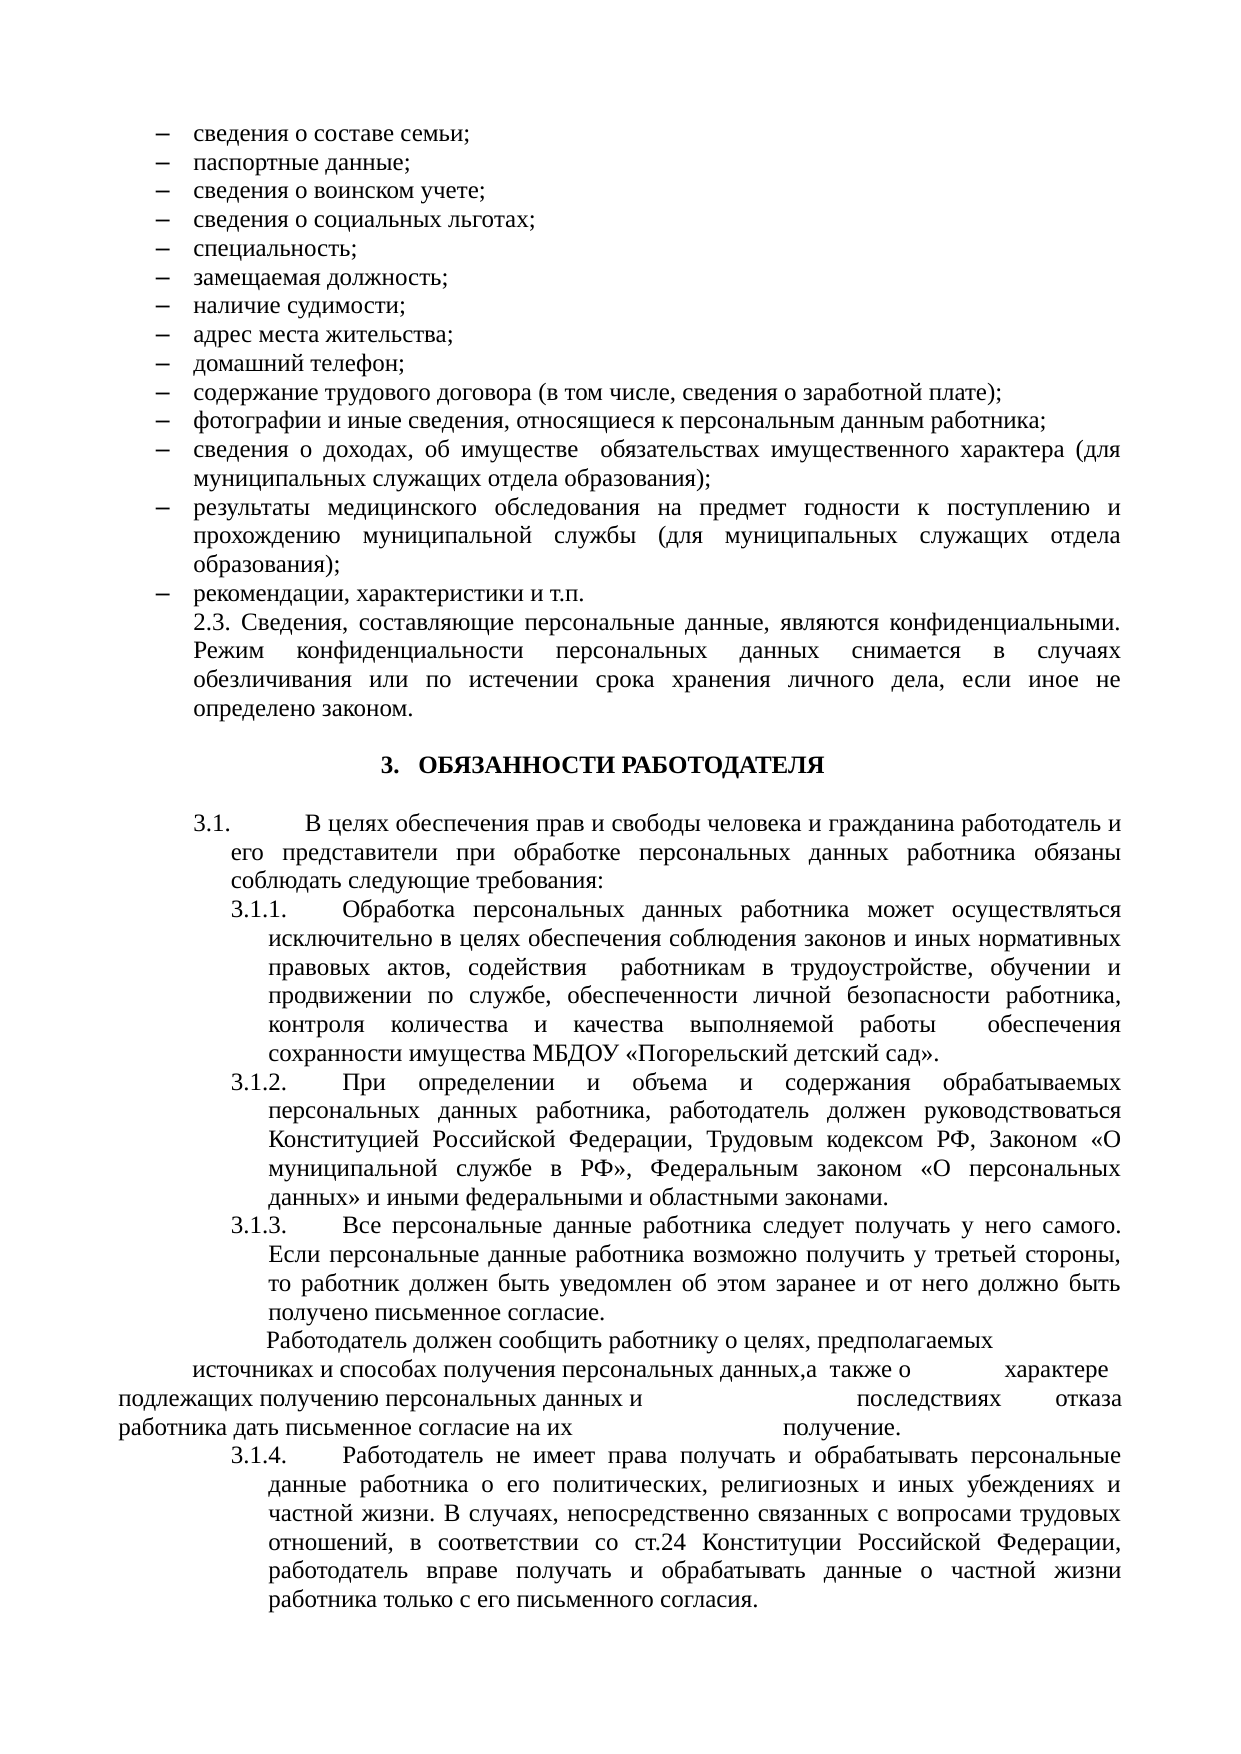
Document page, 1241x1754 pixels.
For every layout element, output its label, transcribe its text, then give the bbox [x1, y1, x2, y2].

text Работодатель должен сообщить работнику о целях, предполагаемых источниках и способах получения персональных данных,а также о характере подлежащих получению персональных данных и последствиях отказа работника дать письменное согласие на их получение. [118, 1326, 1122, 1441]
list результаты медицинского обследования на предмет годности к поступлению и прохождению муниципальной службы (для муниципальных служащих отдела образования); [156, 492, 1122, 578]
list Работодатель не имеет права получать и обрабатывать персональные данные работника о его политических, религиозных и иных убеждениях и частной жизни. В случаях, непосредственно связанных с вопросами трудовых отношений, в соответствии со ст.24 Конституции Российской Федерации, работодатель вправе получать и обрабатывать данные о частной жизни работника только с его письменного согласия. [231, 1441, 1122, 1613]
list ОБЯЗАННОСТИ РАБОТОДАТЕЛЯ [381, 751, 1122, 779]
list сведения о составе семьи; [156, 118, 1122, 147]
list фотографии и иные сведения, относящиеся к персональным данным работника; [156, 406, 1122, 434]
list замещаемая должность; [156, 262, 1122, 291]
list адрес места жительства; [156, 319, 1122, 348]
list При определении и объема и содержания обрабатываемых персональных данных работника, работодатель должен руководствоваться Конституцией Российской Федерации, Трудовым кодексом РФ, Законом «О муниципальной службе в РФ», Федеральным законом «О персональных данных» и иными федеральными и областными законами. [231, 1067, 1122, 1211]
list В целях обеспечения прав и свободы человека и гражданина работодатель и его представители при обработке персональных данных работника обязаны соблюдать следующие требования: [193, 808, 1122, 894]
list Обработка персональных данных работника может осуществляться исключительно в целях обеспечения соблюдения законов и иных нормативных правовых актов, содействия работникам в трудоустройстве, обучении и продвижении по службе, обеспеченности личной безопасности работника, контроля количества и качества выполняемой работы обеспечения сохранности имущества МБДОУ «Погорельский детский сад». [231, 894, 1122, 1067]
list домашний телефон; [156, 348, 1122, 377]
list сведения о социальных льготах; [156, 204, 1122, 233]
list сведения о воинском учете; [156, 176, 1122, 204]
list наличие судимости; [156, 291, 1122, 319]
list специальность; [156, 233, 1122, 262]
list сведения о доходах, об имуществе обязательствах имущественного характера (для муниципальных служащих отдела образования); [156, 434, 1122, 492]
list паспортные данные; [156, 147, 1122, 176]
list Все персональные данные работника следует получать у него самого. Если персональные данные работника возможно получить у третьей стороны, то работник должен быть уведомлен об этом заранее и от него должно быть получено письменное согласие. [231, 1211, 1122, 1326]
list 2.3. Сведения, составляющие персональные данные, являются конфиденциальными. Режим конфиденциальности персональных данных снимается в случаях обезличивания или по истечении срока хранения личного дела, если иное не определено законом. [156, 607, 1122, 722]
list рекомендации, характеристики и т.п. [156, 578, 1122, 607]
list содержание трудового договора (в том числе, сведения о заработной плате); [156, 377, 1122, 406]
